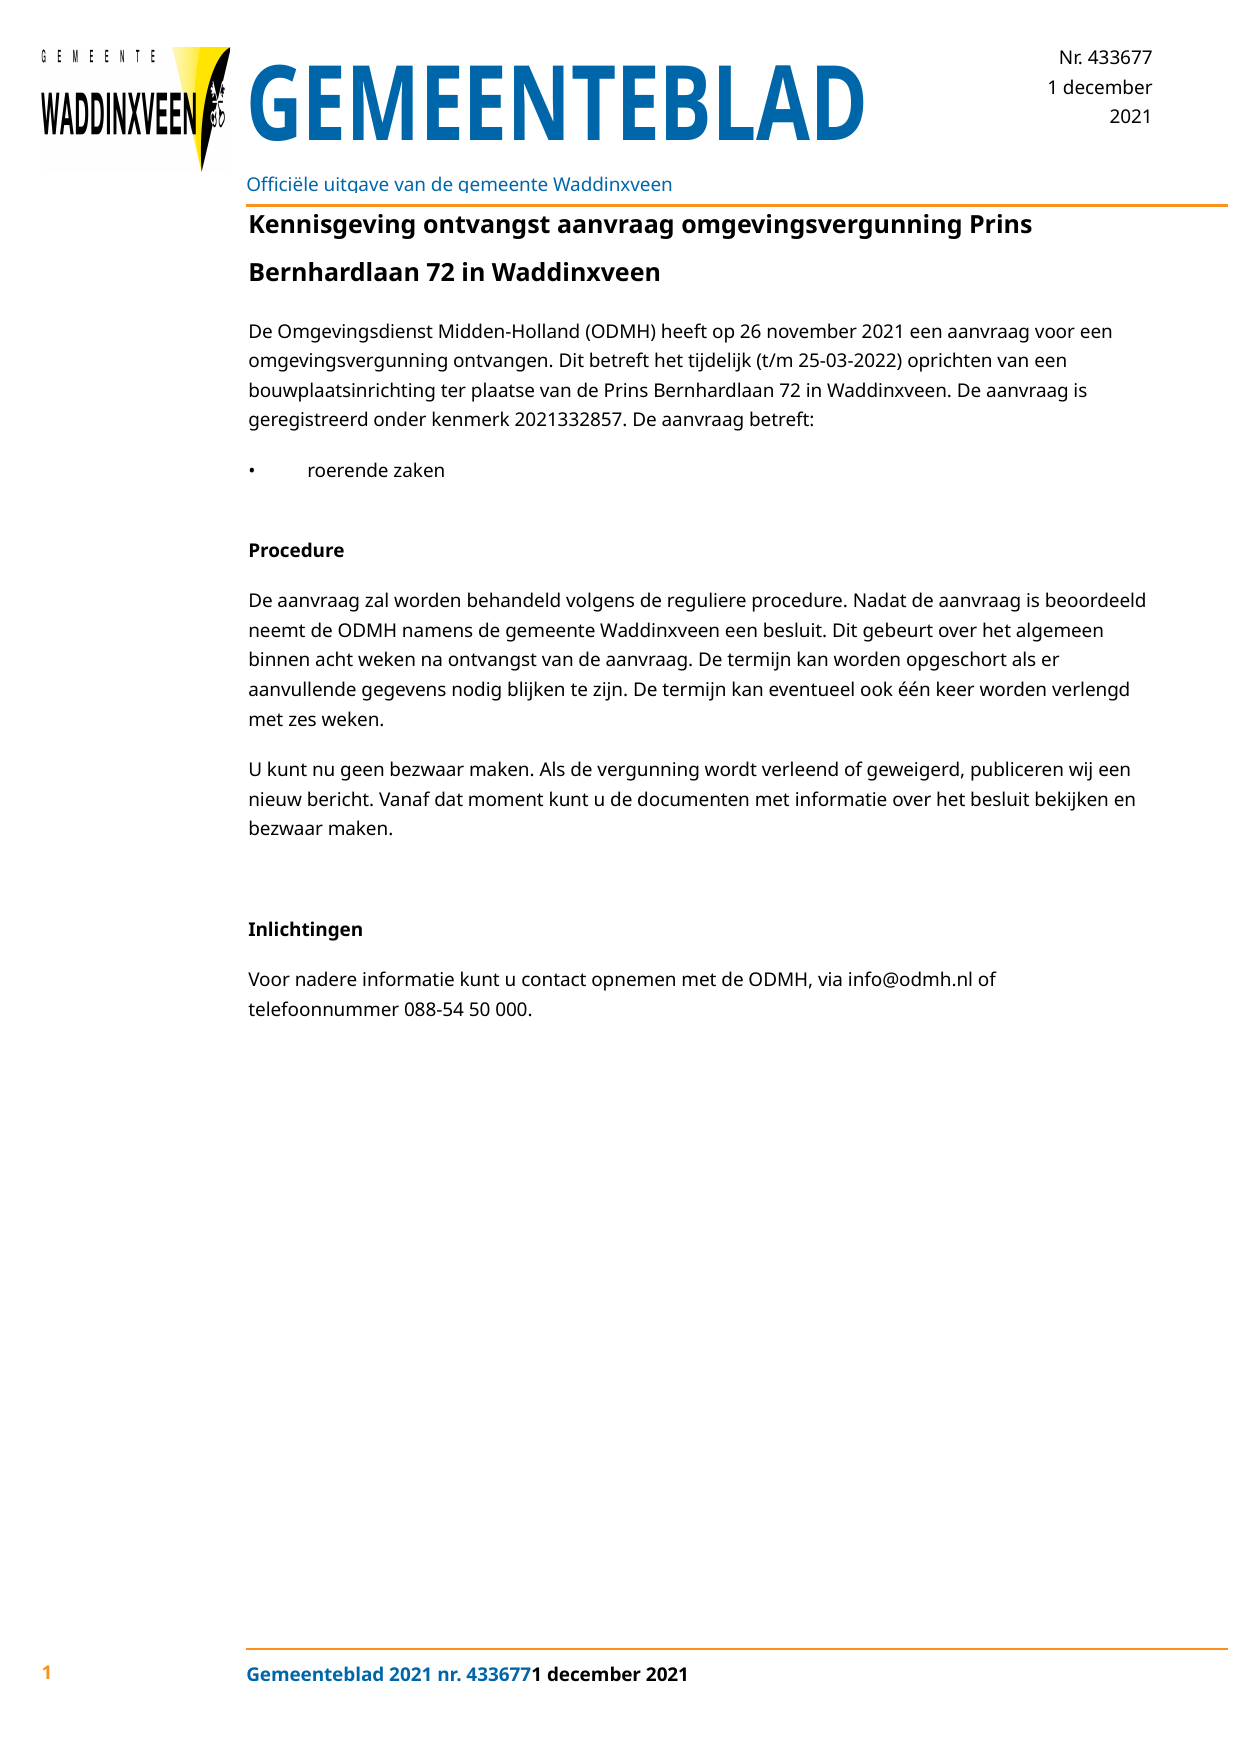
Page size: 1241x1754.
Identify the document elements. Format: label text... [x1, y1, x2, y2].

text Inlichtingen [248, 916, 1152, 942]
picture [41, 47, 231, 172]
list roerende zaken [248, 457, 1152, 483]
text Kennisgeving ontvangst aanvraag omgevingsvergunning Prins Bernhardlaan 72 in Waddinxveen [248, 207, 1152, 288]
text U kunt nu geen bezwaar maken. Als de vergunning wordt verleend of geweigerd, publiceren wij een nieuw bericht. Vanaf dat moment kunt u de documenten met informatie over het besluit bekijken en bezwaar maken. [248, 756, 1152, 841]
text Voor nadere informatie kunt u contact opnemen met de ODMH, via info@odmh.nl of telefoonnummer 088-54 50 000. [248, 967, 1152, 1022]
text Procedure [248, 537, 1152, 563]
text De Omgevingsdienst Midden-Holland (ODMH) heeft op 26 november 2021 een aanvraag voor een omgevingsvergunning ontvangen. Dit betreft het tijdelijk (t/m 25-03-2022) oprichten van een bouwplaatsinrichting ter plaatse van de Prins Bernhardlaan 72 in Waddinxveen. De aanvraag is geregistreerd onder kenmerk 2021332857. De aanvraag betreft: [248, 318, 1152, 432]
text De aanvraag zal worden behandeld volgens de reguliere procedure. Nadat de aanvraag is beoordeeld neemt de ODMH namens de gemeente Waddinxveen een besluit. Dit gebeurt over het algemeen binnen acht weken na ontvangst van de aanvraag. De termijn kan worden opgeschort als er aanvullende gegevens nodig blijken te zijn. De termijn kan eventueel ook één keer worden verlengd met zes weken. [248, 587, 1152, 732]
